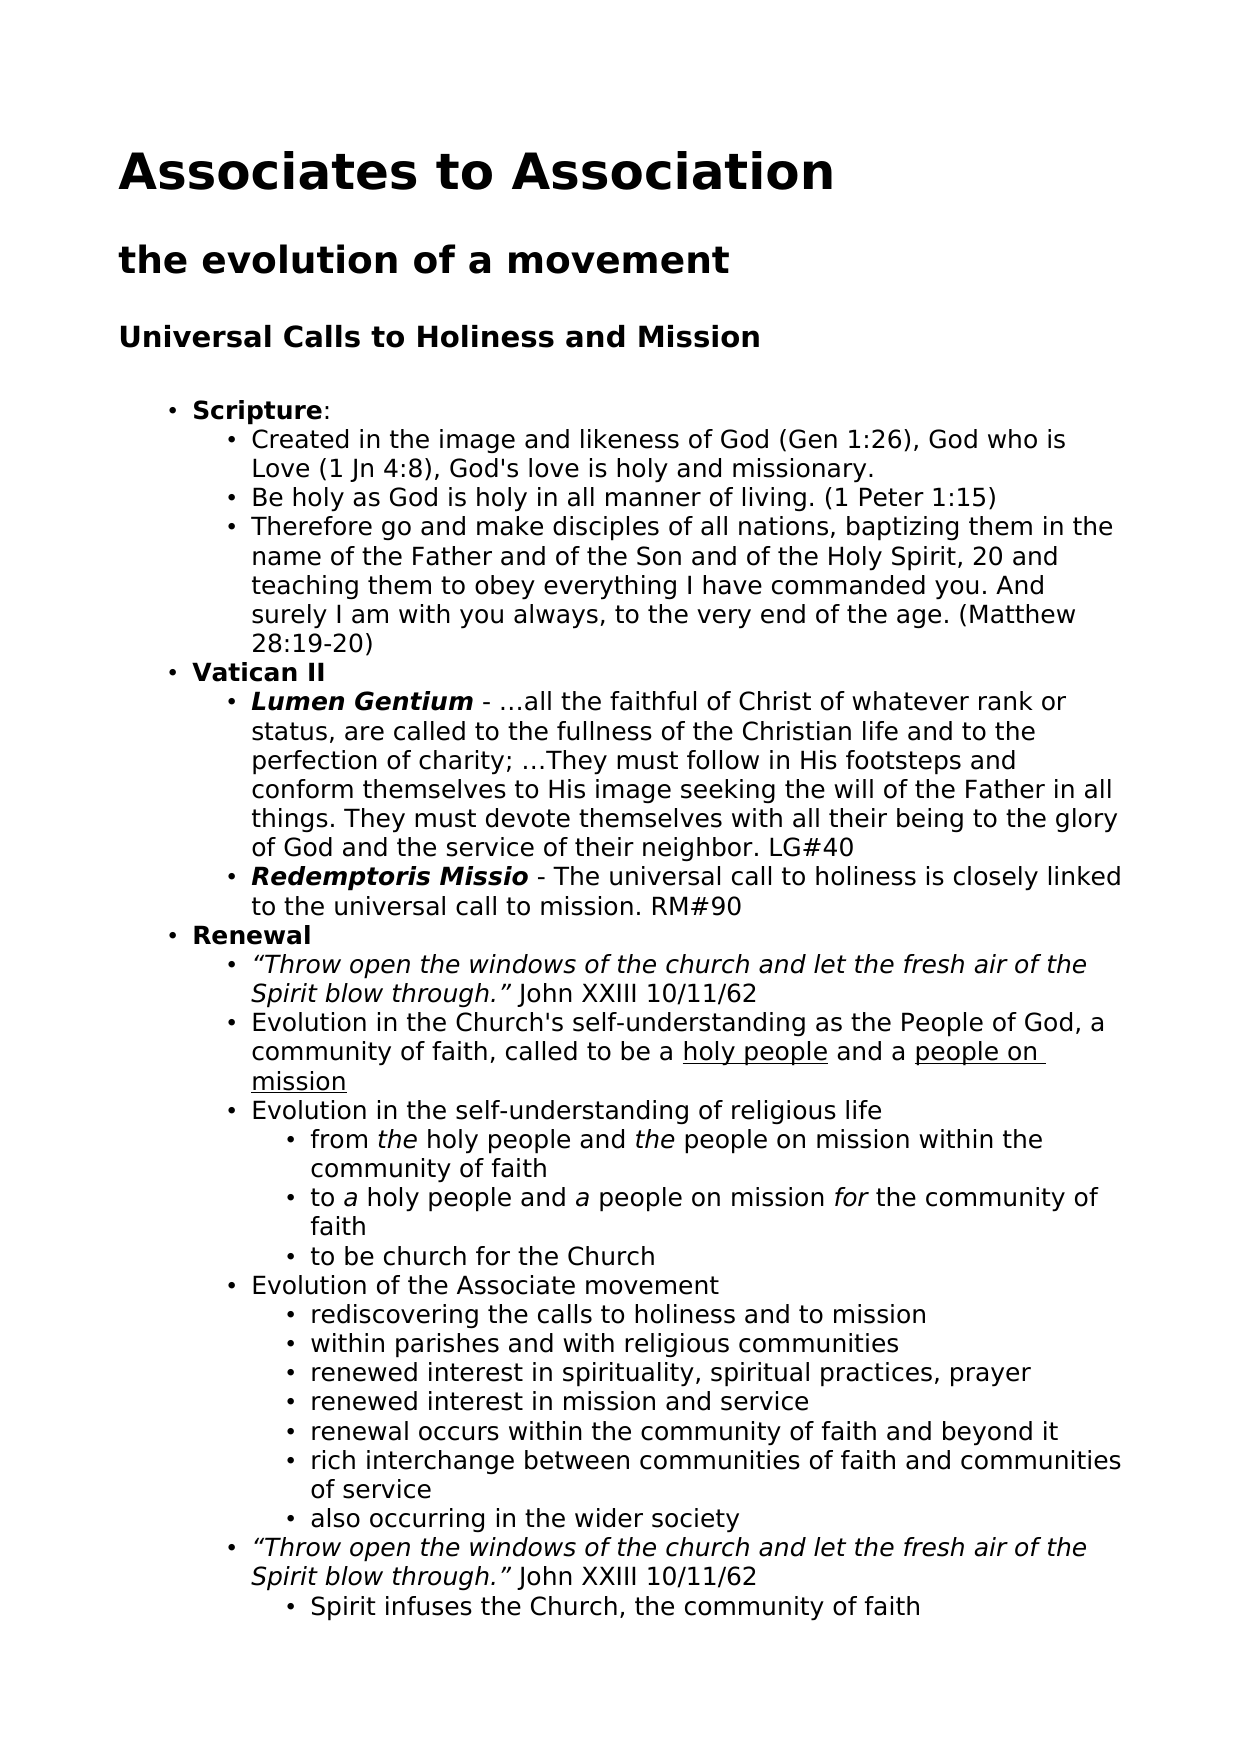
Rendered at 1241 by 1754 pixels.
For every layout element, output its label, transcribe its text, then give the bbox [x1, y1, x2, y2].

list to a holy people and a people on mission for the community of faith [295, 1183, 1122, 1242]
subtitle Universal Calls to Holiness and Mission [118, 320, 1122, 354]
list Lumen Gentium - …all the faithful of Christ of whatever rank or status, are called to the fullness of the Christian life and to the perfection of charity; …They must follow in His footsteps and conform themselves to His image seeking the will of the Father in all things. They must devote themselves with all their being to the glory of God and the service of their neighbor. LG#40 [236, 688, 1122, 863]
list Evolution in the self-understanding of religious life [236, 1096, 1122, 1125]
list renewed interest in mission and service [295, 1388, 1122, 1417]
list Vatican II [177, 658, 1122, 688]
list Therefore go and make disciples of all nations, baptizing them in the name of the Father and of the Son and of the Holy Spirit, 20 and teaching them to obey everything I have commanded you. And surely I am with you always, to the very end of the age. (Matthew 28:19-20) [236, 513, 1122, 658]
list Redemptoris Missio - The universal call to holiness is closely linked to the universal call to mission. RM#90 [236, 863, 1122, 921]
list renewed interest in spirituality, spiritual practices, prayer [295, 1358, 1122, 1388]
list also occurring in the wider society [295, 1504, 1122, 1533]
list Be holy as God is holy in all manner of living. (1 Peter 1:15) [236, 483, 1122, 513]
subtitle Associates to Association [118, 143, 1122, 201]
list from the holy people and the people on mission within the community of faith [295, 1125, 1122, 1183]
subtitle the evolution of a movement [118, 239, 1122, 282]
list Scripture: [177, 396, 1122, 425]
list within parishes and with religious communities [295, 1329, 1122, 1358]
list renewal occurs within the community of faith and beyond it [295, 1417, 1122, 1446]
list Spirit infuses the Church, the community of faith [295, 1592, 1122, 1621]
list “Throw open the windows of the church and let the fresh air of the Spirit blow through.” John XXIII 10/11/62 [236, 950, 1122, 1008]
list to be church for the Church [295, 1242, 1122, 1271]
list rediscovering the calls to holiness and to mission [295, 1300, 1122, 1329]
list “Throw open the windows of the church and let the fresh air of the Spirit blow through.” John XXIII 10/11/62 [236, 1533, 1122, 1592]
list Created in the image and likeness of God (Gen 1:26), God who is Love (1 Jn 4:8), God's love is holy and missionary. [236, 425, 1122, 483]
list Renewal [177, 921, 1122, 950]
list Evolution in the Church's self-understanding as the People of God, a community of faith, called to be a holy people and a people on mission [236, 1008, 1122, 1096]
list Evolution of the Associate movement [236, 1271, 1122, 1300]
list rich interchange between communities of faith and communities of service [295, 1446, 1122, 1504]
